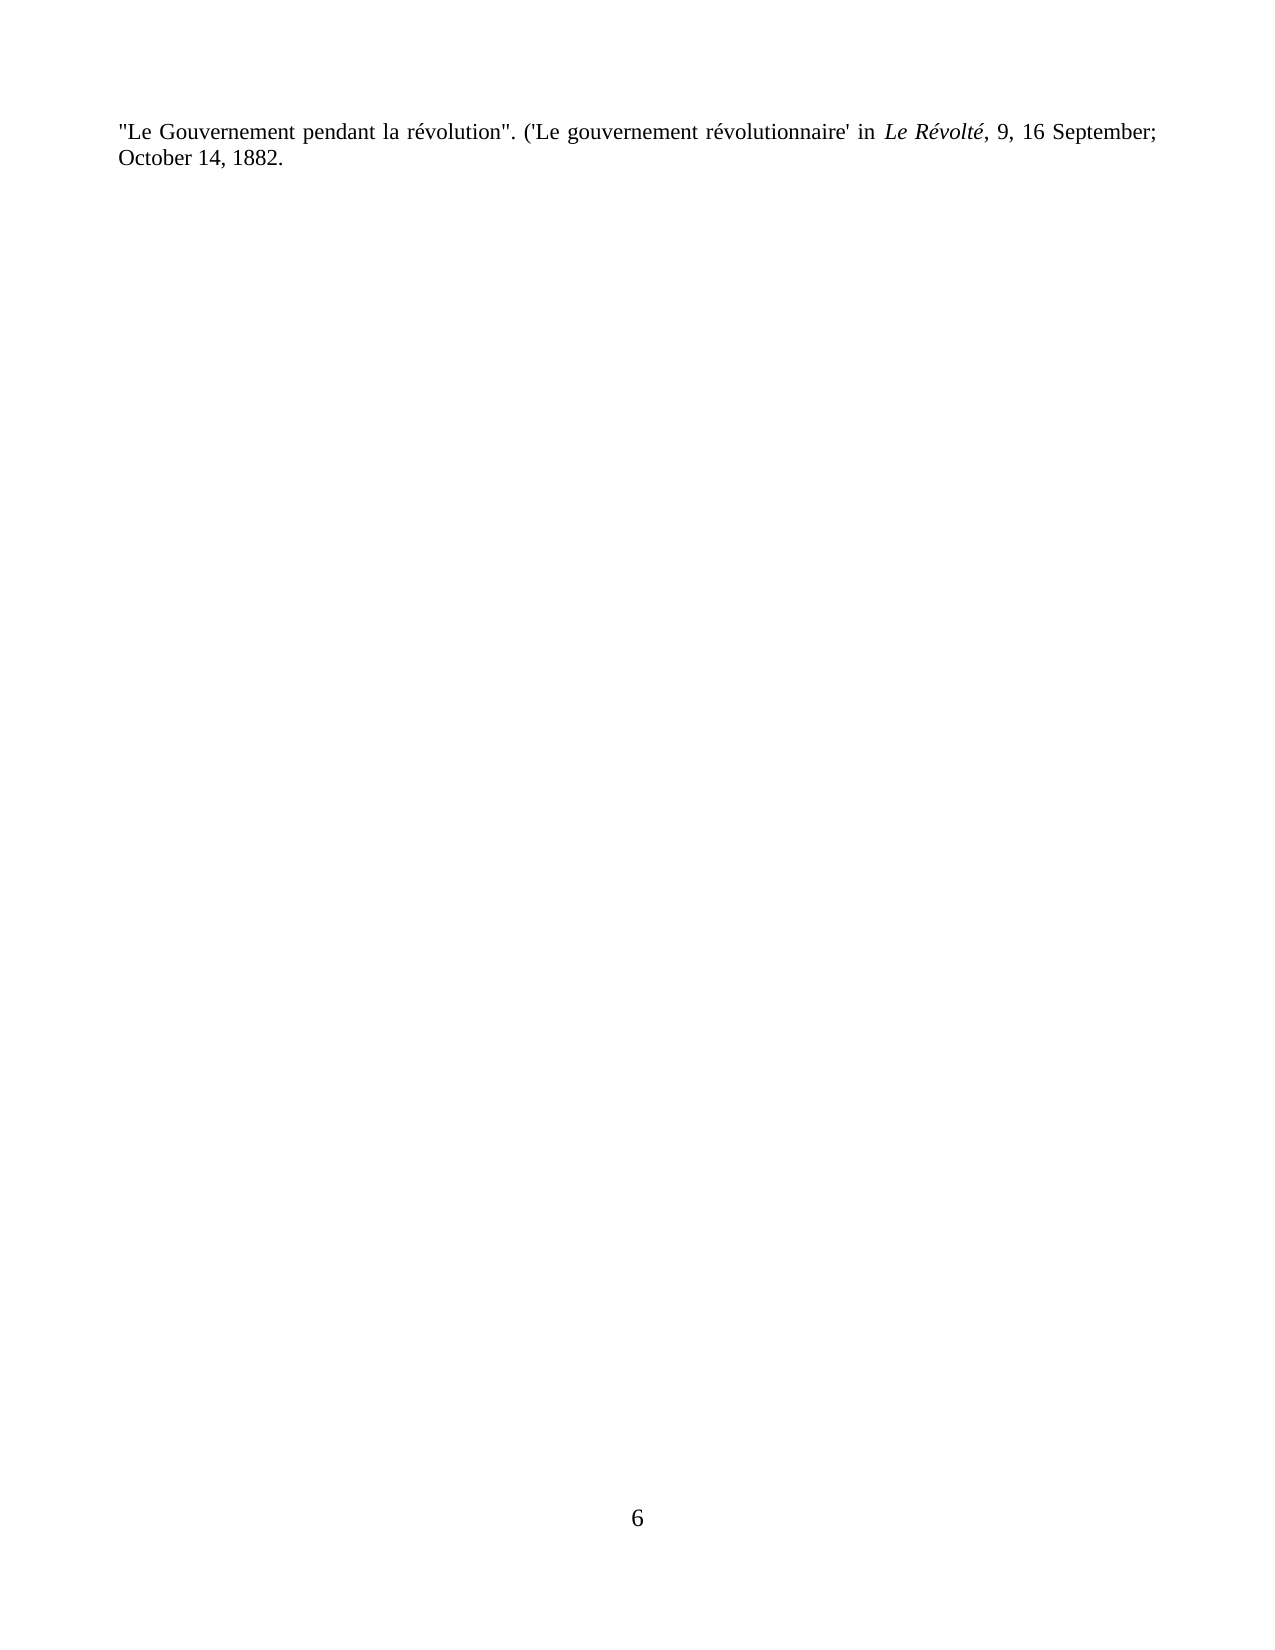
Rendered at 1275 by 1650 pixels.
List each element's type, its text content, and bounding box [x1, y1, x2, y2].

text - "Le Gouvernement pendant la révolution". ('Le gouvernement révolutionnaire' in Le Révolté, 9, 16 September; October 14, 1882. [118, 118, 1157, 171]
